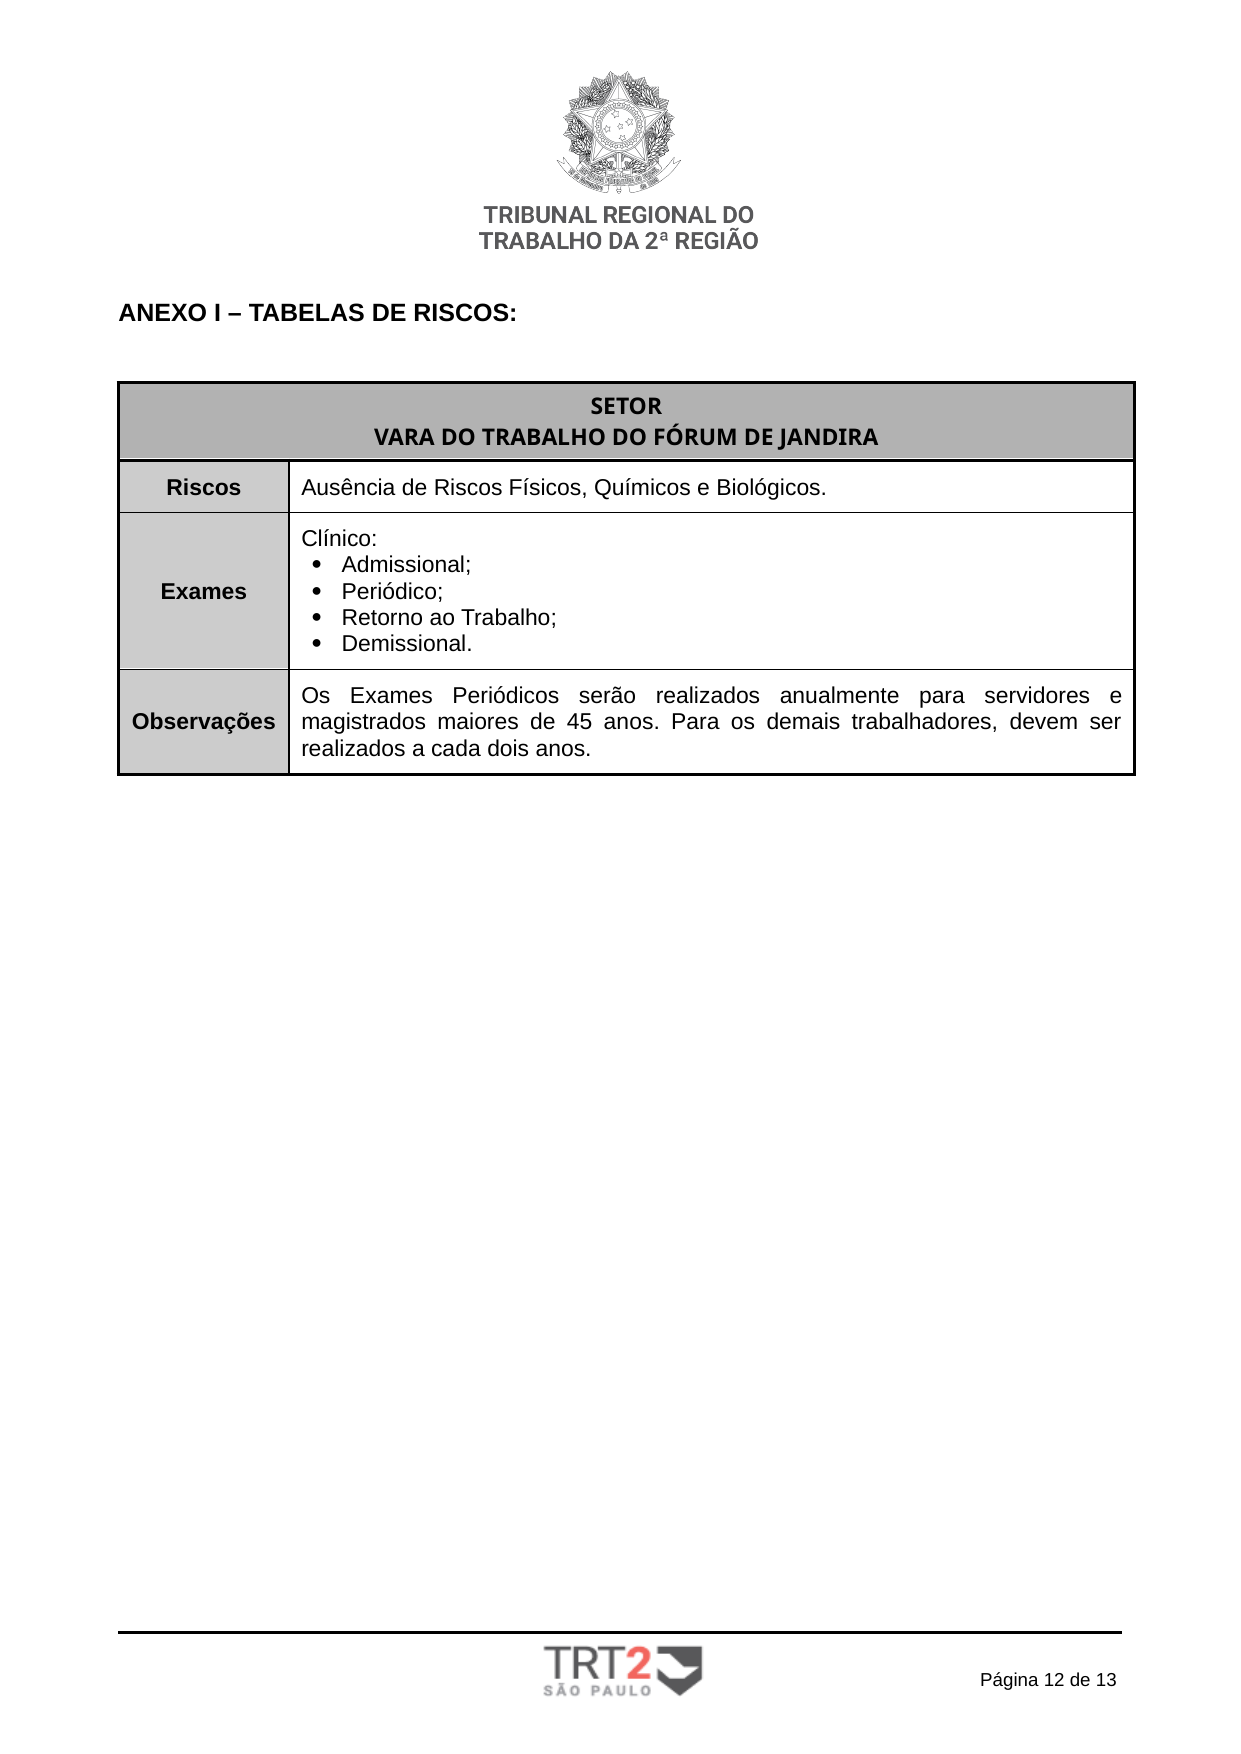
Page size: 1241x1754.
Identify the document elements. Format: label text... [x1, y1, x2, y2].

table_cell Riscos [120, 462, 288, 512]
picture [3, 0, 1234, 257]
table_header SETOR VARA DO TRABALHO DO FÓRUM DE JANDIRA [120, 384, 1133, 458]
table_cell Observações [120, 670, 288, 773]
table_cell Ausência de Riscos Físicos, Químicos e Biológicos. [290, 462, 1133, 512]
table_cell Exames [120, 513, 288, 668]
table_cell Os Exames Periódicos serão realizados anualmente para servidores e magistrados maiores de 45 anos. Para os demais trabalhadores, devem ser realizados a cada dois anos. [290, 670, 1133, 773]
text ANEXO I – TABELAS DE RISCOS: [118, 298, 1122, 327]
table_cell Clínico: Admissional; Periódico; Retorno ao Trabalho; Demissional. [290, 513, 1133, 668]
